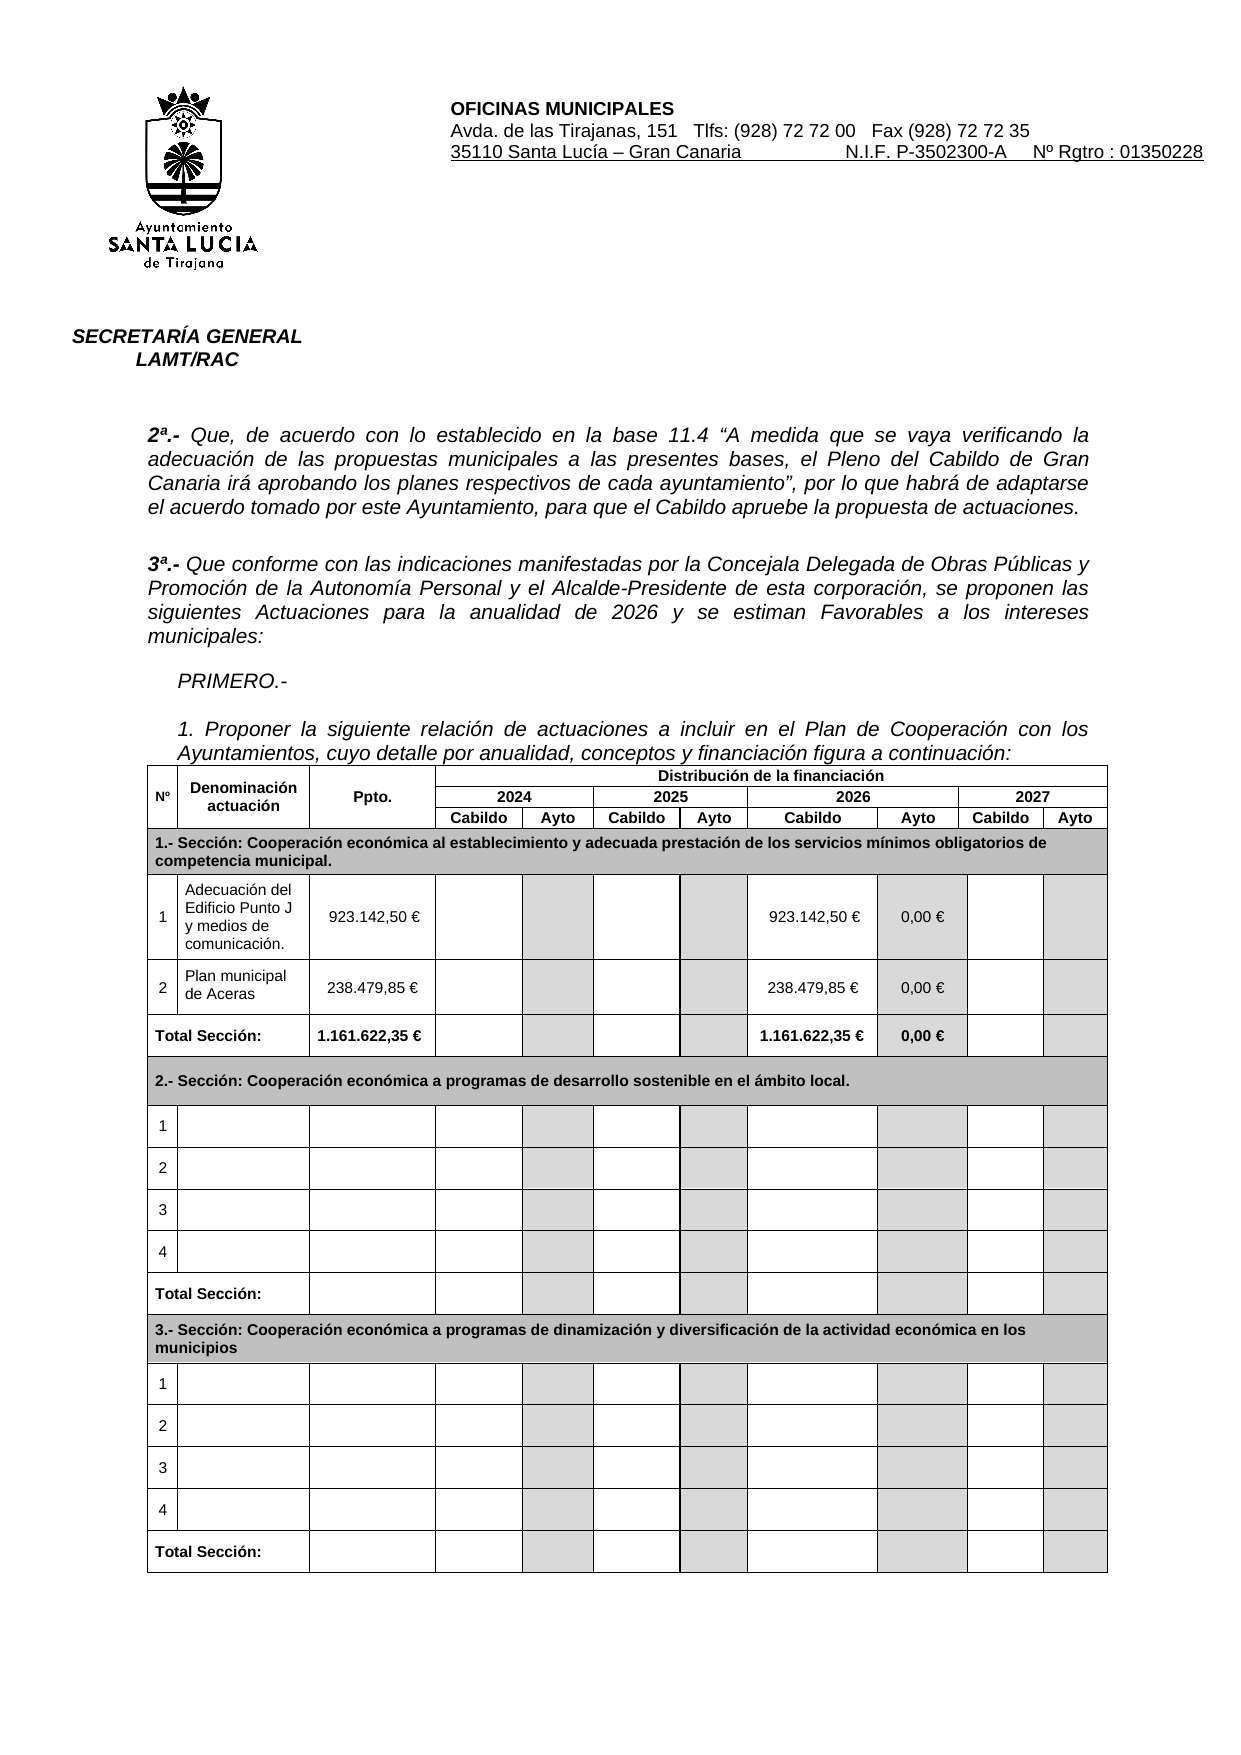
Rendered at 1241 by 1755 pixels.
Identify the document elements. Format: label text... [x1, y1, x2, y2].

list 1. Proponer la siguiente relación de actuaciones a incluir en el Plan de Cooperación con los Ayuntamientos, cuyo detalle por anualidad, conceptos y financiación figura a continuación: [177, 717, 1093, 764]
table_cell [310, 1447, 435, 1488]
table_cell [178, 1231, 309, 1272]
table_cell [594, 1106, 679, 1147]
table_cell [681, 960, 747, 1014]
table_cell [178, 1489, 309, 1530]
table_cell 3 [148, 1190, 177, 1230]
table_cell [681, 1489, 747, 1530]
table_header Denominación actuación [178, 766, 309, 828]
table_cell Total Sección: [148, 1531, 309, 1572]
table_cell 1.161.622,35 € [748, 1015, 877, 1056]
table_cell [594, 1489, 679, 1530]
table_cell [878, 1489, 967, 1530]
table_header Nº [148, 766, 177, 828]
table_cell [594, 1231, 679, 1272]
table_cell [1044, 1148, 1107, 1188]
table_cell [310, 1231, 435, 1272]
table_cell 238.479,85 € [310, 960, 435, 1014]
table_cell [878, 1273, 967, 1314]
table_cell [681, 1364, 747, 1404]
table_cell [968, 1447, 1043, 1488]
table_cell [1044, 875, 1107, 959]
table_cell [968, 875, 1043, 959]
table_cell Plan municipal de Aceras [178, 960, 309, 1014]
table_cell [310, 1489, 435, 1530]
table_cell [178, 1364, 309, 1404]
table_cell [748, 1106, 877, 1147]
table_cell [681, 1447, 747, 1488]
table_cell [681, 1190, 747, 1230]
table_cell [436, 1190, 522, 1230]
table_cell [310, 1405, 435, 1446]
table_cell [436, 1106, 522, 1147]
table_cell [310, 1531, 435, 1572]
table_cell [178, 1447, 309, 1488]
table_cell 2024 [436, 787, 593, 807]
table_cell [594, 1405, 679, 1446]
table_cell [523, 1106, 593, 1147]
table_cell [178, 1148, 309, 1188]
table_cell Ayto [523, 808, 593, 828]
table_cell [748, 1364, 877, 1404]
table_cell [523, 1531, 593, 1572]
table_cell 238.479,85 € [748, 960, 877, 1014]
table_cell [1044, 1405, 1107, 1446]
table_cell [1044, 1273, 1107, 1314]
table_cell [594, 1015, 679, 1056]
table_cell [748, 1190, 877, 1230]
table_cell [878, 1447, 967, 1488]
table_cell [681, 1231, 747, 1272]
table_cell [1044, 1364, 1107, 1404]
table_cell [523, 1190, 593, 1230]
table_cell Total Sección: [148, 1273, 309, 1314]
table_cell 1 [148, 1364, 177, 1404]
table_cell [594, 1447, 679, 1488]
table_cell [878, 1148, 967, 1188]
table_cell Cabildo [959, 808, 1043, 828]
table_cell 0,00 € [878, 1015, 967, 1056]
table_cell [968, 1190, 1043, 1230]
table_cell [1044, 1489, 1107, 1530]
table_cell 2027 [959, 787, 1107, 807]
table_cell [523, 1447, 593, 1488]
table_cell [1044, 1106, 1107, 1147]
table_cell [310, 1364, 435, 1404]
table_cell Total Sección: [148, 1015, 309, 1056]
table_cell 0,00 € [878, 875, 967, 959]
table_cell [748, 1231, 877, 1272]
table_cell [436, 1148, 522, 1188]
table_cell [523, 1405, 593, 1446]
table_cell [878, 1405, 967, 1446]
table_cell [310, 1273, 435, 1314]
table_cell [523, 1489, 593, 1530]
table_cell [878, 1106, 967, 1147]
table_cell [594, 875, 679, 959]
table_cell [878, 1231, 967, 1272]
table_cell [594, 1364, 679, 1404]
table_cell [968, 1015, 1043, 1056]
table_cell 4 [148, 1489, 177, 1530]
table_cell [681, 1015, 747, 1056]
table_cell [968, 1364, 1043, 1404]
table_cell [748, 1447, 877, 1488]
table_cell [310, 1148, 435, 1188]
text 2ª.- Que, de acuerdo con lo establecido en la base 11.4 “A medida que se vaya verificando la adecuación de las propuestas municipales a las presentes bases, el Pleno del Cabildo de Gran Canaria irá aprobando los planes respectivos de cada ayuntamiento”, por lo que habrá de adaptarse el acuerdo tomado por este Ayuntamiento, para que el Cabildo apruebe la propuesta de actuaciones. [148, 423, 1093, 519]
table_cell [523, 960, 593, 1014]
table_cell [523, 1015, 593, 1056]
table_cell Ayto [681, 808, 747, 828]
table_cell [594, 1273, 679, 1314]
table_cell 1 [148, 1106, 177, 1147]
table_cell [523, 875, 593, 959]
table_cell 0,00 € [878, 960, 967, 1014]
table_cell [1044, 1531, 1107, 1572]
table_cell Ayto [878, 808, 958, 828]
table_cell 1 [148, 875, 177, 959]
table_cell [878, 1364, 967, 1404]
table_cell 2026 [748, 787, 958, 807]
table_cell [594, 960, 679, 1014]
table_cell [878, 1190, 967, 1230]
table_cell [594, 1531, 679, 1572]
table_cell [748, 1273, 877, 1314]
table_cell [178, 1405, 309, 1446]
table_cell [310, 1106, 435, 1147]
table_cell [968, 1273, 1043, 1314]
table_cell 2.- Sección: Cooperación económica a programas de desarrollo sostenible en el ámbito local. [148, 1057, 1107, 1105]
table_cell Adecuación del Edificio Punto J y medios de comunicación. [178, 875, 309, 959]
table_cell Ayto [1044, 808, 1107, 828]
table_cell [523, 1231, 593, 1272]
table_cell [436, 875, 522, 959]
table_cell Cabildo [594, 808, 679, 828]
table_cell [968, 1531, 1043, 1572]
table_cell 923.142,50 € [310, 875, 435, 959]
table_cell 3 [148, 1447, 177, 1488]
table_cell [594, 1148, 679, 1188]
table_cell [1044, 1447, 1107, 1488]
table_cell [681, 875, 747, 959]
table_cell [968, 960, 1043, 1014]
table_cell [681, 1106, 747, 1147]
table_cell [1044, 1231, 1107, 1272]
table_cell 1.- Sección: Cooperación económica al establecimiento y adecuada prestación de los servicios mínimos obligatorios de competencia municipal. [148, 829, 1107, 874]
table_cell [523, 1273, 593, 1314]
table_cell [523, 1364, 593, 1404]
table_cell [594, 1190, 679, 1230]
table_cell 4 [148, 1231, 177, 1272]
table_cell [1044, 1015, 1107, 1056]
table_cell [436, 1531, 522, 1572]
table_cell [878, 1531, 967, 1572]
table_cell [436, 1364, 522, 1404]
table_cell [681, 1273, 747, 1314]
table_cell [681, 1148, 747, 1188]
table_cell [748, 1531, 877, 1572]
table_cell [1044, 1190, 1107, 1230]
table_cell [968, 1489, 1043, 1530]
table_cell [436, 1405, 522, 1446]
table_cell [436, 1447, 522, 1488]
table_header Distribución de la financiación [436, 766, 1107, 786]
table_cell 2 [148, 1148, 177, 1188]
table_cell [436, 1273, 522, 1314]
table_header Ppto. [310, 766, 435, 828]
table_cell 2 [148, 960, 177, 1014]
table_cell [681, 1405, 747, 1446]
table_cell [178, 1106, 309, 1147]
table_cell [968, 1148, 1043, 1188]
table_cell [523, 1148, 593, 1188]
table_cell 2 [148, 1405, 177, 1446]
table_cell [436, 1015, 522, 1056]
table_cell [748, 1405, 877, 1446]
table_cell [436, 960, 522, 1014]
table_cell [748, 1489, 877, 1530]
table_cell [968, 1405, 1043, 1446]
subtitle 3ª.- Que conforme con las indicaciones manifestadas por la Concejala Delegada de Obras Públicas y Promoción de la Autonomía Personal y el Alcalde-Presidente de esta corporación, se proponen las siguientes Actuaciones para la anualidad de 2026 y se estiman Favorables a los intereses municipales: [148, 552, 1093, 648]
table_cell [178, 1190, 309, 1230]
table_cell 923.142,50 € [748, 875, 877, 959]
table_cell [748, 1148, 877, 1188]
table_cell 2025 [594, 787, 747, 807]
text PRIMERO.- [177, 669, 1093, 693]
table_cell 3.- Sección: Cooperación económica a programas de dinamización y diversificación de la actividad económica en los municipios [148, 1315, 1107, 1362]
table_cell 1.161.622,35 € [310, 1015, 435, 1056]
table_cell [968, 1231, 1043, 1272]
table_cell [310, 1190, 435, 1230]
table_cell [681, 1531, 747, 1572]
table_cell Cabildo [748, 808, 877, 828]
table_cell [968, 1106, 1043, 1147]
table_cell [436, 1231, 522, 1272]
table_cell Cabildo [436, 808, 522, 828]
table_cell [436, 1489, 522, 1530]
table_cell [1044, 960, 1107, 1014]
